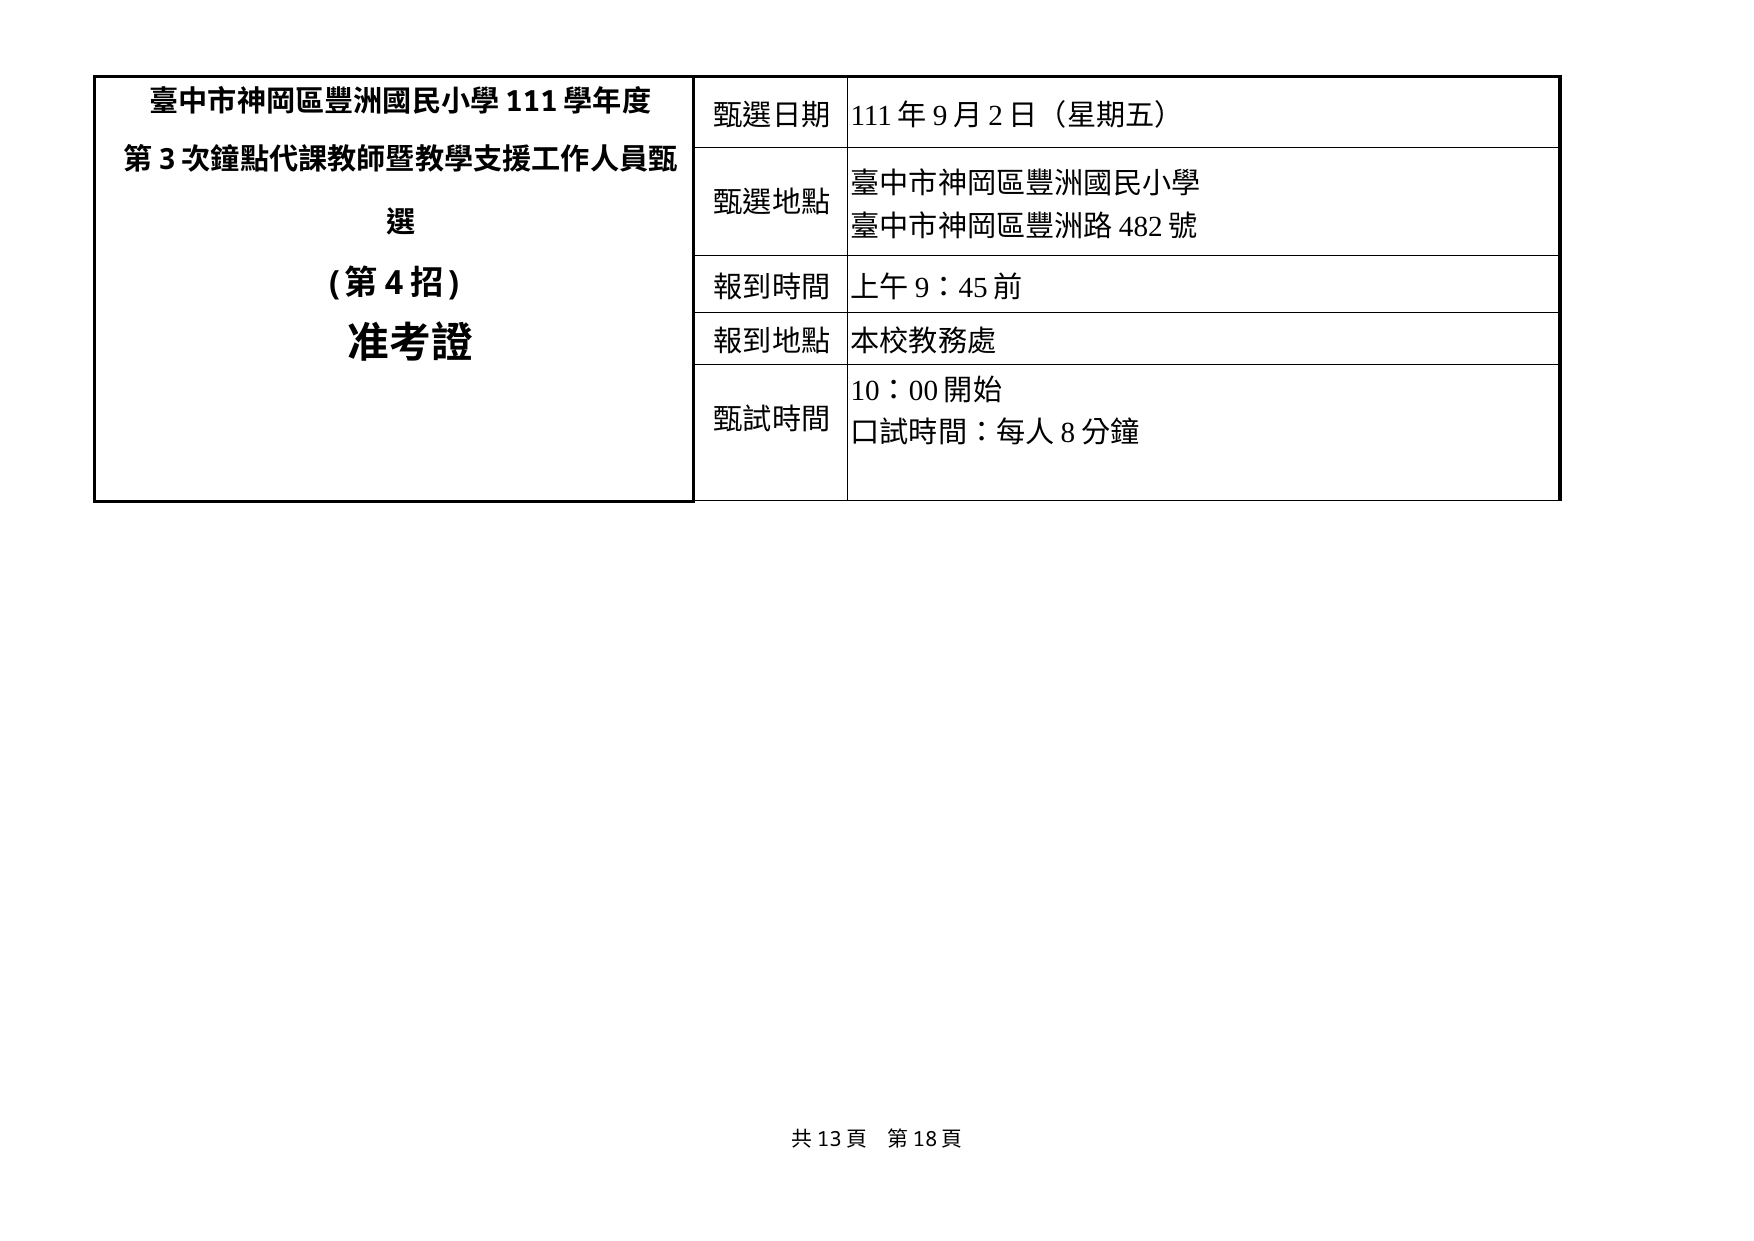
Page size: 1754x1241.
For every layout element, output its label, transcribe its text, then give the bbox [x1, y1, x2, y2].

table_cell 報到地點 [695, 313, 847, 363]
table_cell 本校教務處 [848, 313, 1558, 363]
table_cell 報到時間 [695, 256, 847, 312]
table_cell 10：00開始 口試時間：每人8分鐘 [848, 365, 1558, 500]
table_cell 臺中市神岡區豐洲國民小學 臺中市神岡區豐洲路482號 [848, 148, 1558, 254]
table_cell 甄選地點 [695, 148, 847, 254]
table_header 甄選日期 [695, 78, 847, 147]
table_header 臺中市神岡區豐洲國民小學111學年度 第3次鐘點代課教師暨教學支援工作人員甄選 (第4招) 准考證 [96, 78, 692, 500]
table_header 111年9月2日（星期五） [848, 78, 1558, 147]
table_cell 甄試時間 [695, 365, 847, 500]
table_cell 上午9：45前 [848, 256, 1558, 312]
